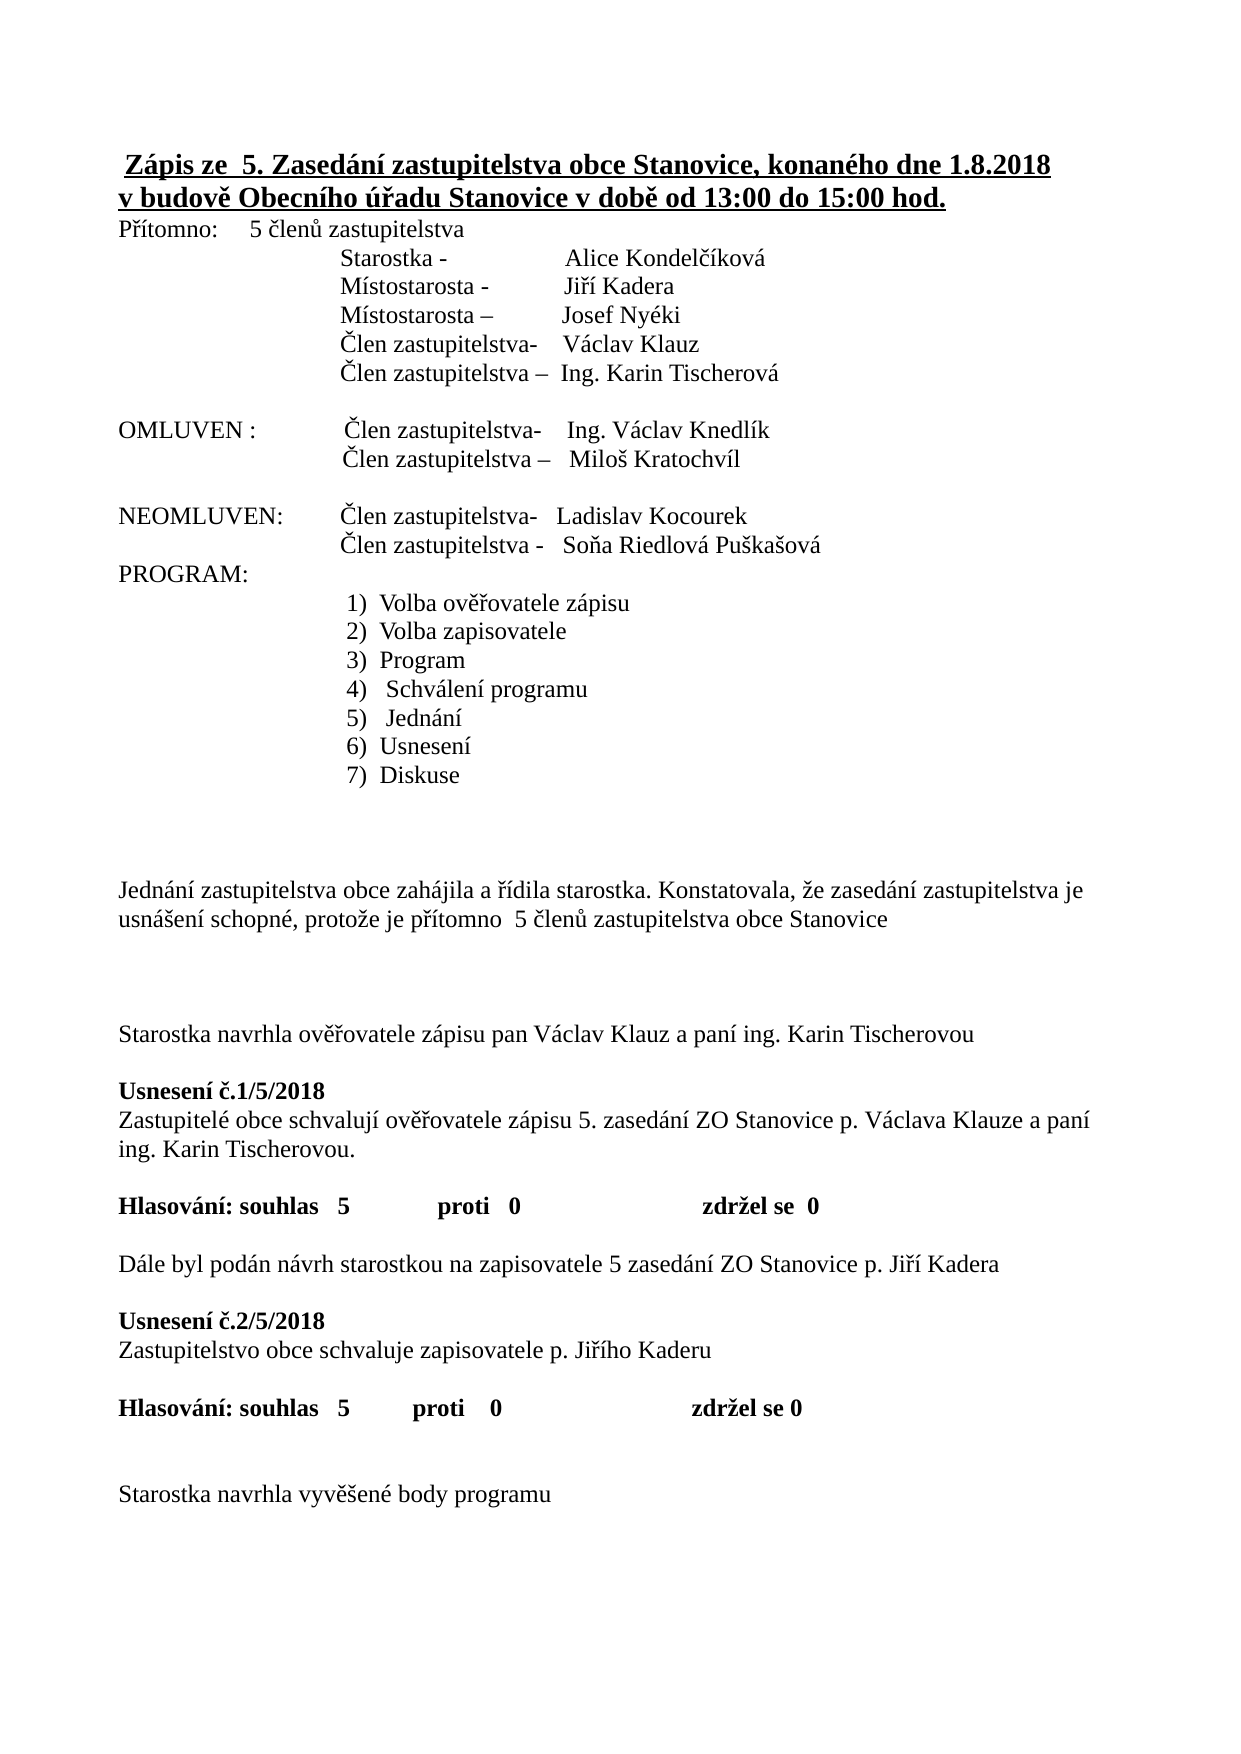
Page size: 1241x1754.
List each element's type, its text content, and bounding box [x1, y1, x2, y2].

text Přítomno: 5 členů zastupitelstva [118, 214, 1122, 243]
text Místostarosta - Jiří Kadera [118, 271, 1122, 300]
text 1) Volba ověřovatele zápisu [118, 588, 1122, 616]
text Zastupitelé obce schvalují ověřovatele zápisu 5. zasedání ZO Stanovice p. Václava Klauze a paní ing. Karin Tischerovou. [118, 1105, 1122, 1163]
text 4) Schválení programu [118, 674, 1122, 703]
text Usnesení č.2/5/2018 [118, 1306, 1122, 1335]
text OMLUVEN : Člen zastupitelstva- Ing. Václav Knedlík [118, 415, 1122, 444]
text NEOMLUVEN: Člen zastupitelstva- Ladislav Kocourek [118, 501, 1122, 530]
text Hlasování: souhlas 5 proti 0 zdržel se 0 [118, 1393, 1122, 1421]
text PROGRAM: [118, 559, 1122, 588]
text Dále byl podán návrh starostkou na zapisovatele 5 zasedání ZO Stanovice p. Jiří Kadera [118, 1249, 1122, 1278]
text Člen zastupitelstva - Soňa Riedlová Puškašová [118, 530, 1122, 559]
text 2) Volba zapisovatele [118, 616, 1122, 645]
text Člen zastupitelstva – Ing. Karin Tischerová [118, 358, 1122, 386]
text Místostarosta – Josef Nyéki [118, 300, 1122, 329]
text Starostka navrhla vyvěšené body programu [118, 1479, 1122, 1508]
text 7) Diskuse [118, 760, 1122, 789]
text Člen zastupitelstva- Václav Klauz [118, 329, 1122, 358]
text v budově Obecního úřadu Stanovice v době od 13:00 do 15:00 hod. [118, 180, 1122, 214]
text 5) Jednání [118, 703, 1122, 731]
text Starostka navrhla ověřovatele zápisu pan Václav Klauz a paní ing. Karin Tischerovou [118, 1019, 1122, 1048]
text Usnesení č.1/5/2018 [118, 1076, 1122, 1105]
text 3) Program [118, 645, 1122, 674]
text Člen zastupitelstva – Miloš Kratochvíl [118, 444, 1122, 473]
text Zápis ze 5. Zasedání zastupitelstva obce Stanovice, konaného dne 1.8.2018 [118, 147, 1122, 180]
text Starostka - Alice Kondelčíková [118, 243, 1122, 271]
text 6) Usnesení [118, 731, 1122, 760]
text Zastupitelstvo obce schvaluje zapisovatele p. Jiřího Kaderu [118, 1335, 1122, 1364]
text Jednání zastupitelstva obce zahájila a řídila starostka. Konstatovala, že zasedání zastupitelstva je usnášení schopné, protože je přítomno 5 členů zastupitelstva obce Stanovice [118, 875, 1122, 933]
text Hlasování: souhlas 5 proti 0 zdržel se 0 [118, 1191, 1122, 1220]
